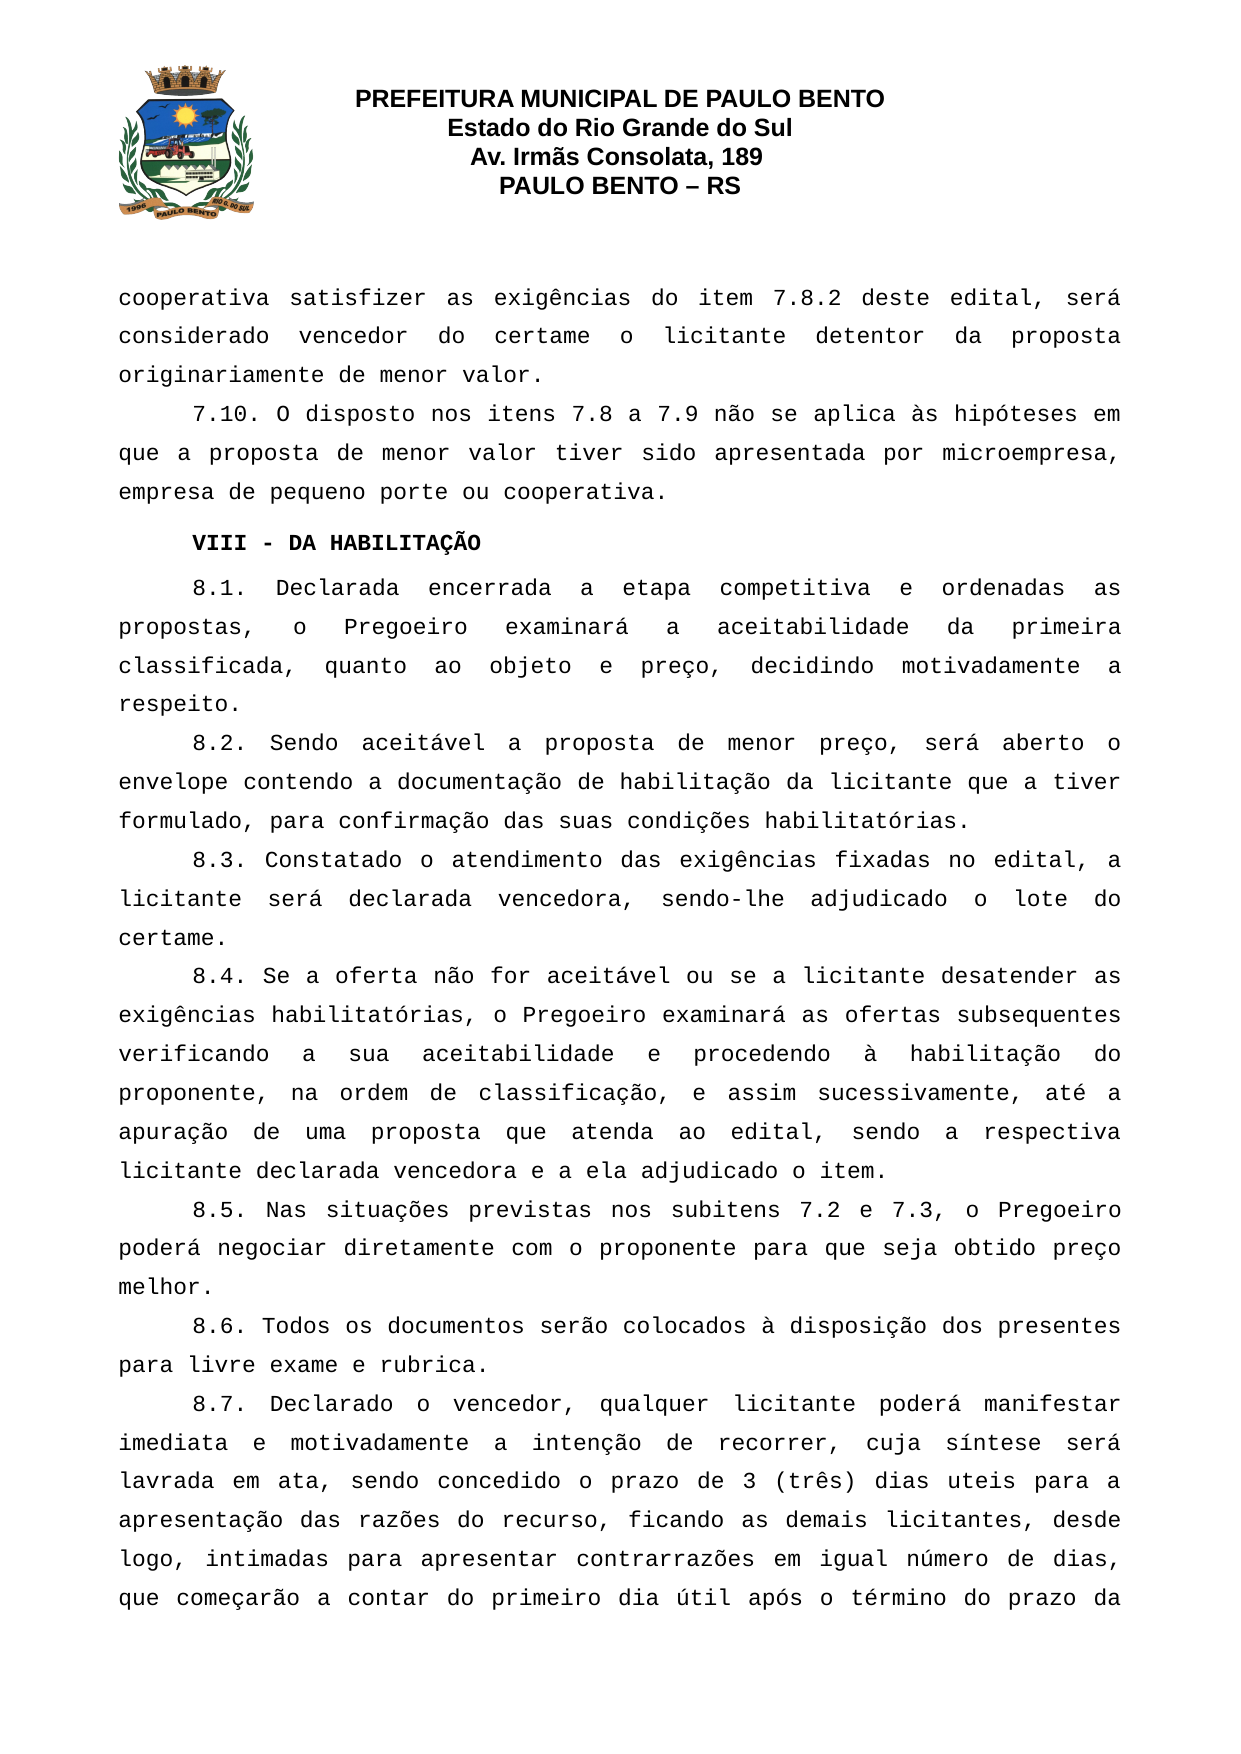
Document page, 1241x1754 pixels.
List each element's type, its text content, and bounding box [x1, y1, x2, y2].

text 8.5. Nas situações previstas nos subitens 7.2 e 7.3, o Pregoeiro poderá negociar diretamente com o proponente para que seja obtido preço melhor. [118, 1198, 1122, 1302]
text 8.2. Sendo aceitável a proposta de menor preço, será aberto o envelope contendo a documentação de habilitação da licitante que a tiver formulado, para confirmação das suas condições habilitatórias. [118, 732, 1122, 835]
text 7.10. O disposto nos itens 7.8 a 7.9 não se aplica às hipóteses em que a proposta de menor valor tiver sido apresentada por microempresa, empresa de pequeno porte ou cooperativa. [118, 402, 1122, 506]
text cooperativa satisfizer as exigências do item 7.8.2 deste edital, será considerado vencedor do certame o licitante detentor da proposta originariamente de menor valor. [118, 286, 1122, 389]
text 8.4. Se a oferta não for aceitável ou se a licitante desatender as exigências habilitatórias, o Pregoeiro examinará as ofertas subsequentes verificando a sua aceitabilidade e procedendo à habilitação do proponente, na ordem de classificação, e assim sucessivamente, até a apuração de uma proposta que atenda ao edital, sendo a respectiva licitante declarada vencedora e a ela adjudicado o item. [118, 965, 1122, 1185]
text 8.1. Declarada encerrada a etapa competitiva e ordenadas as propostas, o Pregoeiro examinará a aceitabilidade da primeira classificada, quanto ao objeto e preço, decidindo motivadamente a respeito. [118, 576, 1122, 719]
text 8.7. Declarado o vencedor, qualquer licitante poderá manifestar imediata e motivadamente a intenção de recorrer, cuja síntese será lavrada em ata, sendo concedido o prazo de 3 (três) dias uteis para a apresentação das razões do recurso, ficando as demais licitantes, desde logo, intimadas para apresentar contrarrazões em igual número de dias, que começarão a contar do primeiro dia útil após o término do prazo da [118, 1392, 1122, 1612]
text 8.3. Constatado o atendimento das exigências fixadas no edital, a licitante será declarada vencedora, sendo-lhe adjudicado o lote do certame. [118, 848, 1122, 952]
picture [118, 65, 254, 220]
text 8.6. Todos os documentos serão colocados à disposição dos presentes para livre exame e rubrica. [118, 1314, 1122, 1379]
text VIII - DA HABILITAÇÃO [118, 531, 1122, 557]
